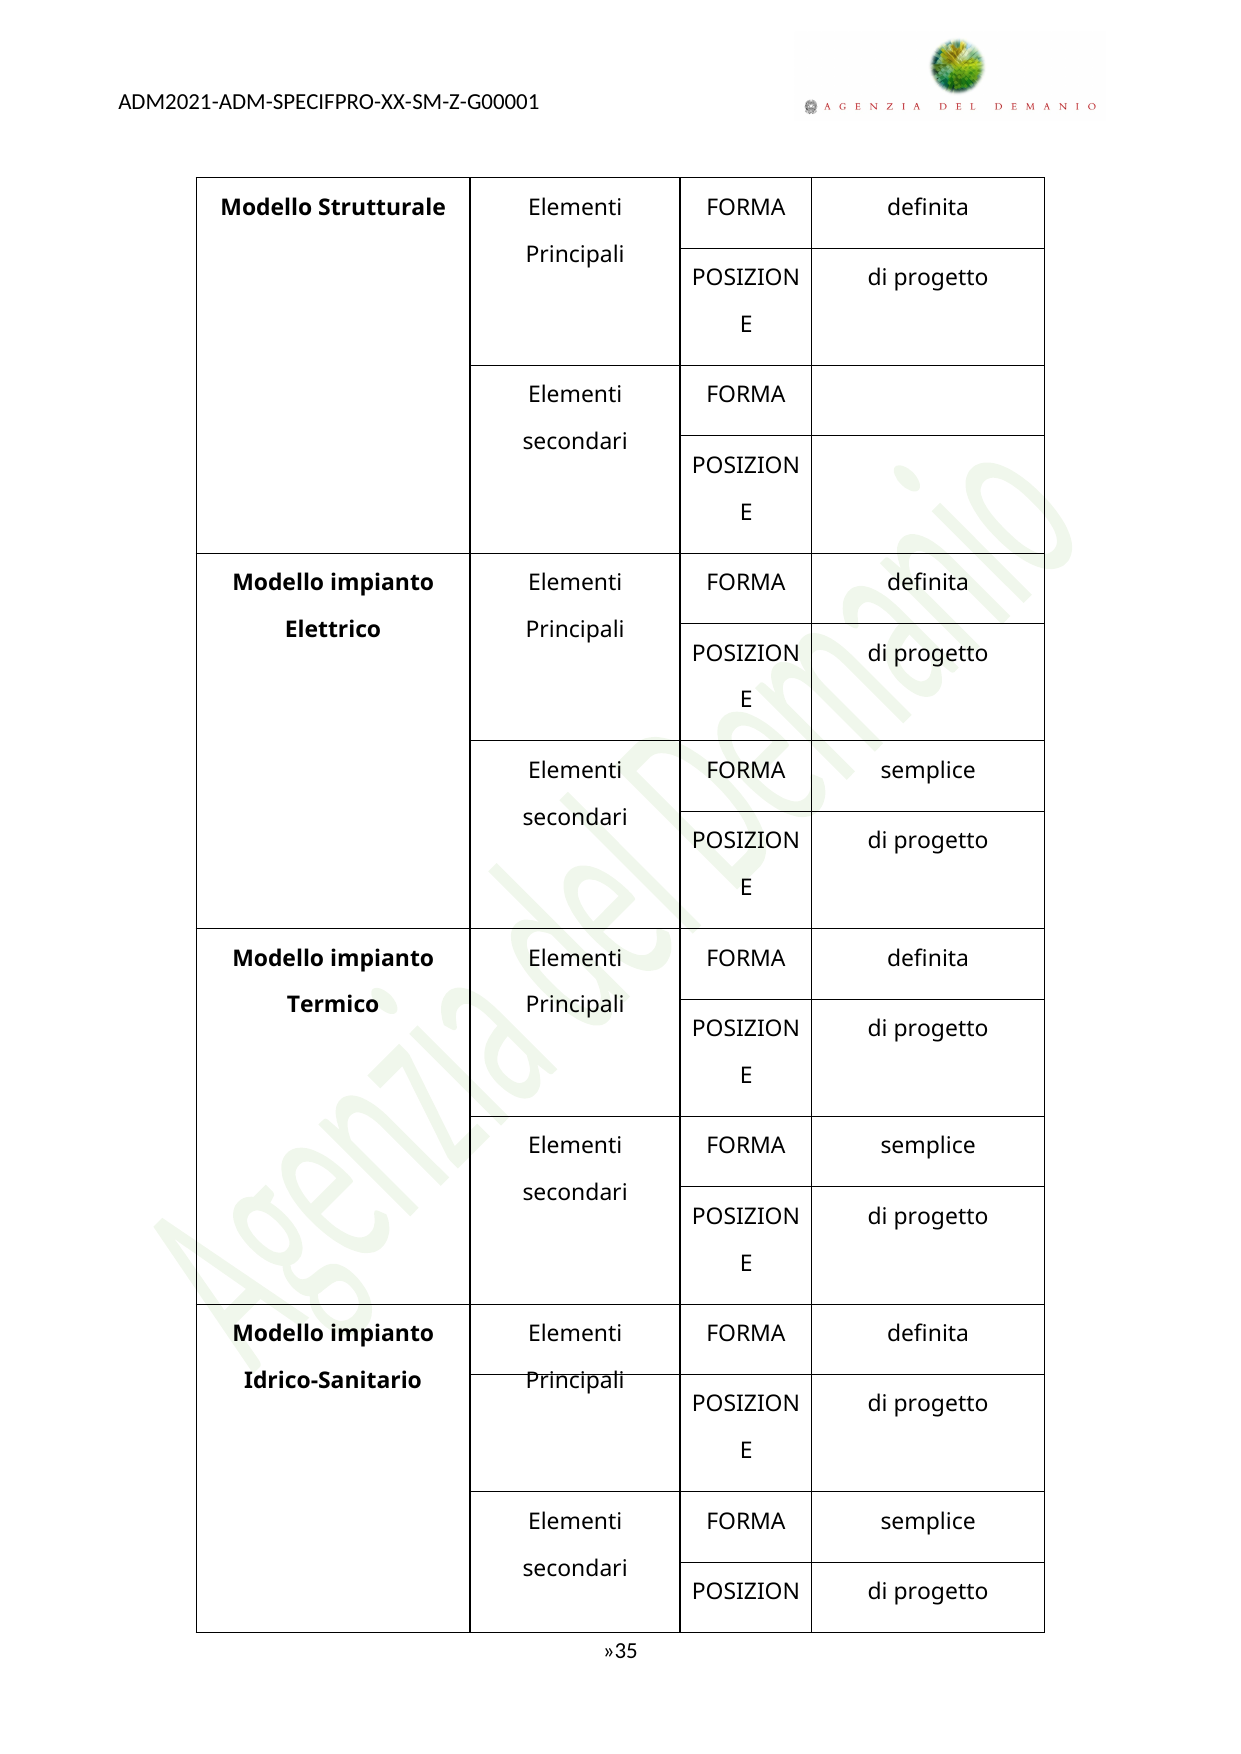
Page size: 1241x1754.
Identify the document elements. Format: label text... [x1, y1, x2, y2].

table_cell FORMA [681, 1492, 811, 1562]
table_cell [812, 436, 1044, 553]
table_cell semplice [812, 741, 1044, 811]
table_cell POSIZION [681, 1563, 811, 1632]
table_cell di progetto [812, 1375, 1044, 1491]
table_cell di progetto [812, 624, 1044, 740]
table_cell di progetto [812, 1187, 1044, 1303]
table_cell FORMA [681, 554, 811, 623]
table_cell POSIZIONE [681, 249, 811, 365]
table_cell semplice [812, 1492, 1044, 1562]
table_cell definita [812, 1305, 1044, 1374]
table_cell FORMA [681, 760, 737, 811]
table_cell [981, 478, 1044, 553]
table_cell Elementi Principali [471, 178, 679, 365]
table_cell di progetto [812, 1000, 1044, 1116]
table_cell Modello impianto Elettrico [197, 554, 469, 928]
table_cell semplice [812, 1117, 1044, 1186]
table_cell POSIZIONE [681, 1375, 811, 1491]
table_cell definita [812, 554, 938, 623]
table_cell FORMA [728, 772, 779, 811]
table_cell Modello impianto Idrico-Sanitario [197, 1305, 469, 1632]
table_cell Elementi secondari [471, 366, 679, 553]
table_cell POSIZIONE [681, 1187, 811, 1303]
table_cell Elementi secondari [471, 1117, 679, 1303]
table_cell Elementi secondari [471, 741, 679, 928]
table_cell definita [812, 178, 1044, 248]
table_cell di progetto [812, 1563, 1044, 1632]
table_cell Elementi secondari [471, 1492, 679, 1632]
table_cell FORMA [681, 741, 726, 769]
table_cell definita [909, 554, 999, 623]
table_cell [812, 366, 1044, 435]
table_cell POSIZIONE [681, 624, 811, 740]
table_cell Elementi Principali [471, 929, 679, 1116]
table_cell di progetto [812, 249, 1044, 365]
table_cell definita [950, 554, 1044, 623]
table_cell FORMA [681, 366, 811, 435]
table_cell Elementi Principali [471, 1305, 679, 1374]
table_cell FORMA [681, 178, 811, 248]
table_cell FORMA [758, 741, 811, 801]
table_cell Elementi Principali [471, 554, 679, 740]
table_cell di progetto [812, 812, 1044, 928]
table_cell POSIZIONE [681, 1000, 811, 1116]
table_cell FORMA [681, 1117, 811, 1186]
table_cell POSIZIONE [681, 436, 811, 553]
table_cell Modello Strutturale [197, 178, 469, 553]
table_cell FORMA [733, 741, 771, 765]
table_cell Modello impianto Termico [197, 929, 469, 1303]
table_cell definita [858, 603, 896, 623]
table_cell FORMA [681, 929, 811, 998]
table_cell POSIZIONE [681, 812, 811, 928]
table_cell FORMA [722, 763, 732, 776]
table_cell FORMA [681, 1305, 811, 1374]
table_cell definita [812, 929, 1044, 998]
